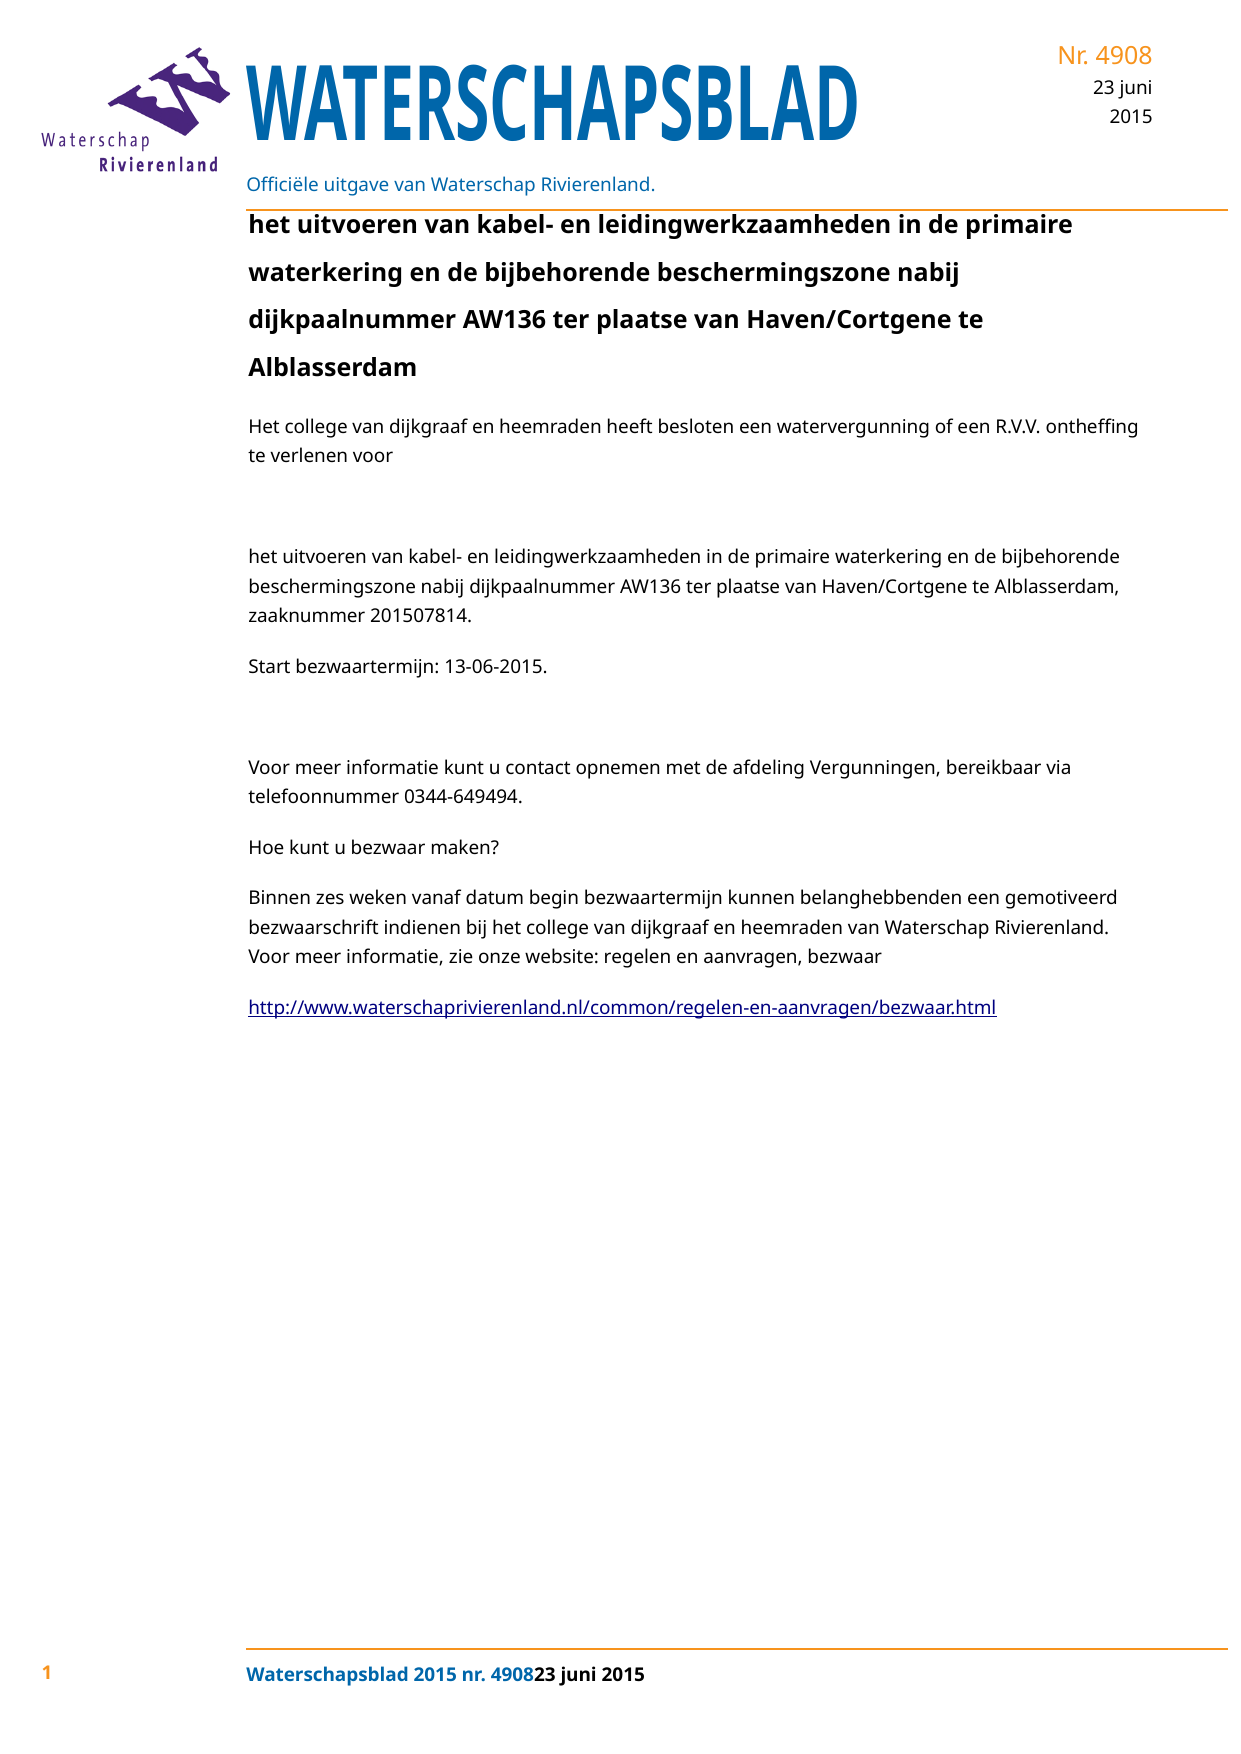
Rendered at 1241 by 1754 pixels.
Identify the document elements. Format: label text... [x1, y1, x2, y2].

text Voor meer informatie kunt u contact opnemen met de afdeling Vergunningen, bereikbaar via telefoonnummer 0344-649494. [248, 754, 1152, 809]
text het uitvoeren van kabel- en leidingwerkzaamheden in de primaire waterkering en de bijbehorende beschermingszone nabij dijkpaalnummer AW136 ter plaatse van Haven/Cortgene te Alblasserdam [248, 211, 1152, 384]
text Hoe kunt u bezwaar maken? [248, 834, 1152, 860]
picture [41, 47, 231, 172]
text Start bezwaartermijn: 13-06-2015. [248, 653, 1152, 679]
text Het college van dijkgraaf en heemraden heeft besloten een watervergunning of een R.V.V. ontheffing te verlenen voor [248, 413, 1152, 468]
text Binnen zes weken vanaf datum begin bezwaartermijn kunnen belanghebbenden een gemotiveerd bezwaarschrift indienen bij het college van dijkgraaf en heemraden van Waterschap Rivierenland. Voor meer informatie, zie onze website: regelen en aanvragen, bezwaar [248, 884, 1152, 969]
text het uitvoeren van kabel- en leidingwerkzaamheden in de primaire waterkering en de bijbehorende beschermingszone nabij dijkpaalnummer AW136 ter plaatse van Haven/Cortgene te Alblasserdam, zaaknummer 201507814. [248, 543, 1152, 628]
text http://www.waterschaprivierenland.nl/common/regelen-en-aanvragen/bezwaar.html [248, 994, 1152, 1020]
